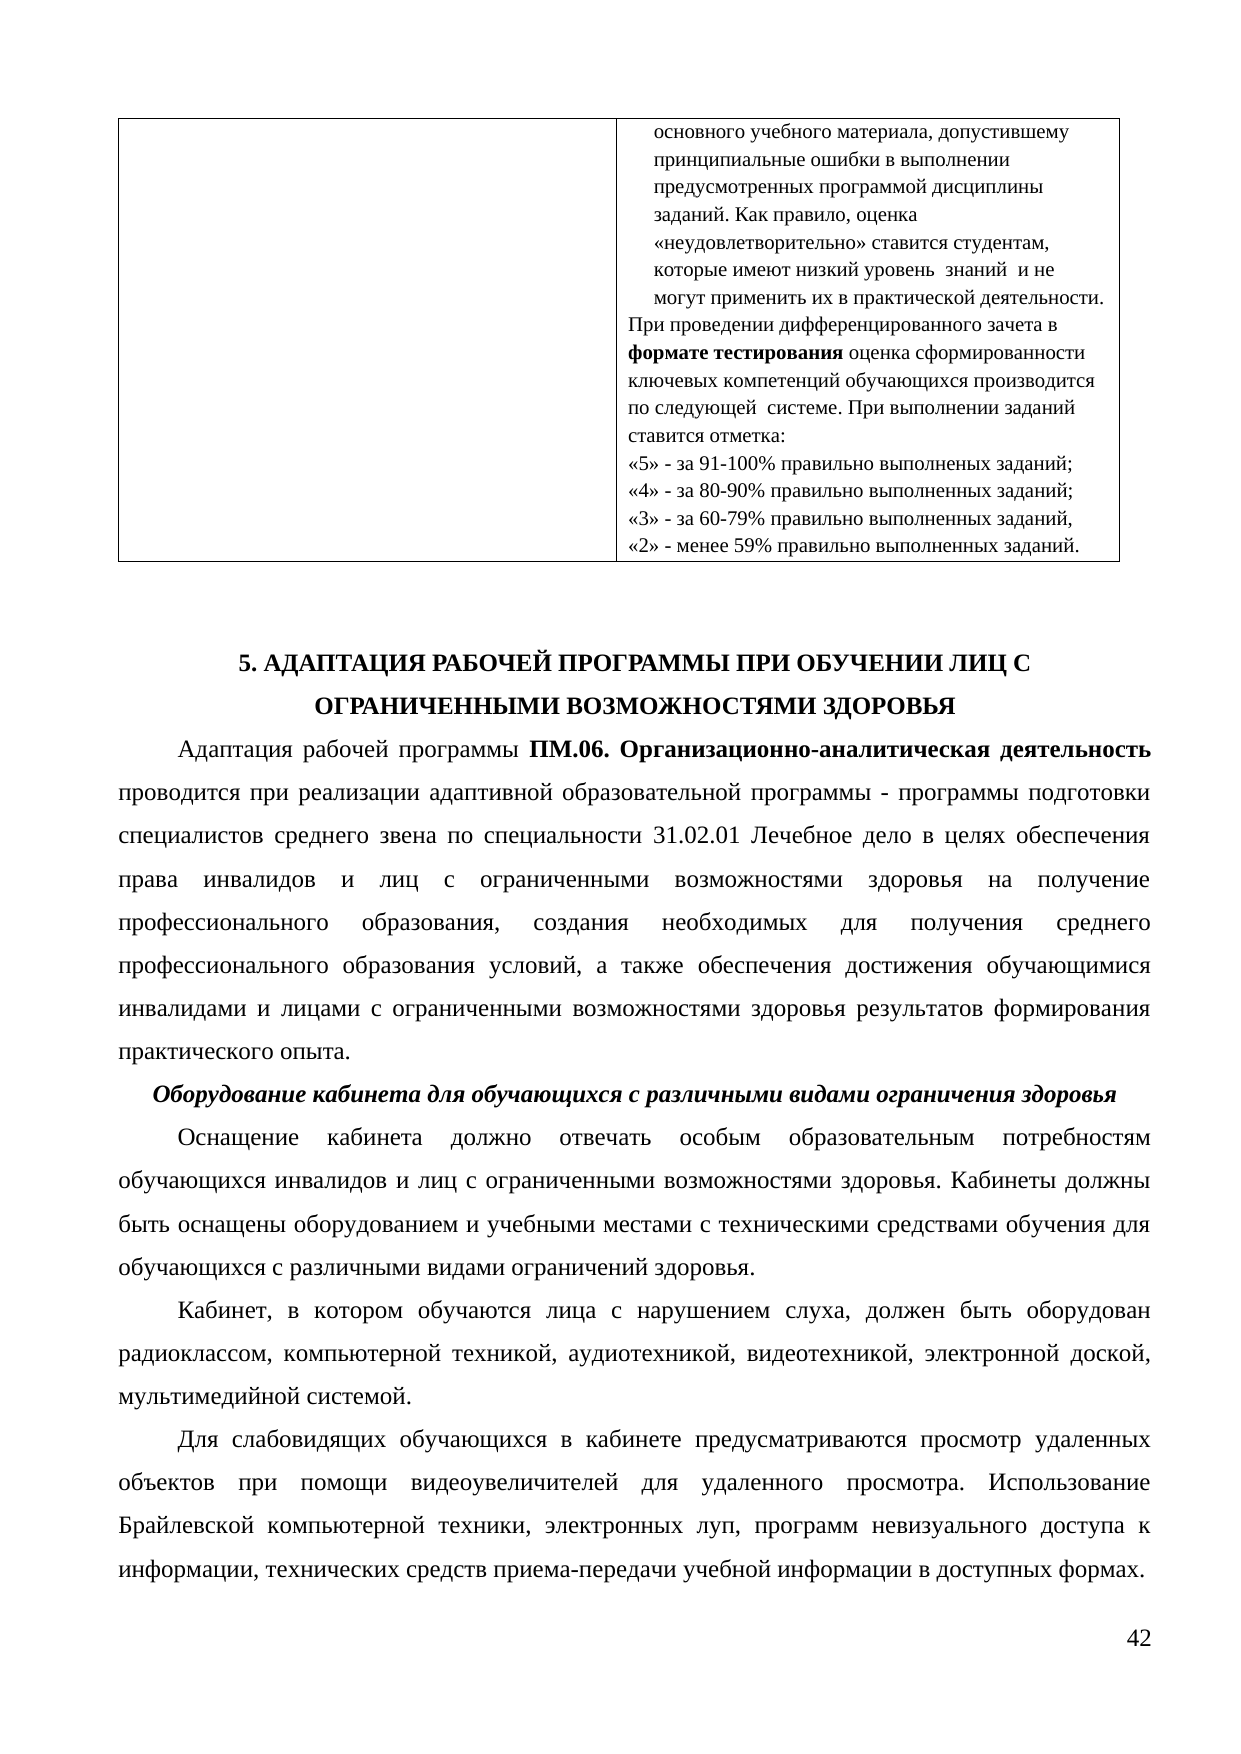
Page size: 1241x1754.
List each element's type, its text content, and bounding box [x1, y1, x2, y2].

text Кабинет, в котором обучаются лица с нарушением слуха, должен быть оборудован радиоклассом, компьютерной техникой, аудиотехникой, видеотехникой, электронной доской, мультимедийной системой. [118, 1295, 1152, 1410]
text Для слабовидящих обучающихся в кабинете предусматриваются просмотр удаленных объектов при помощи видеоувеличителей для удаленного просмотра. Использование Брайлевской компьютерной техники, электронных луп, программ невизуального доступа к информации, технических средств приема-передачи учебной информации в доступных формах. [118, 1424, 1152, 1582]
text Оснащение кабинета должно отвечать особым образовательным потребностям обучающихся инвалидов и лиц с ограниченными возможностями здоровья. Кабинеты должны быть оснащены оборудованием и учебными местами с техническими средствами обучения для обучающихся с различными видами ограничений здоровья. [118, 1122, 1152, 1281]
text Адаптация рабочей программы ПМ.06. Организационно-аналитическая деятельность проводится при реализации адаптивной образовательной программы - программы подготовки специалистов среднего звена по специальности 31.02.01 Лечебное дело в целях обеспечения права инвалидов и лиц с ограниченными возможностями здоровья на получение профессионального образования, создания необходимых для получения среднего профессионального образования условий, а также обеспечения достижения обучающимися инвалидами и лицами с ограниченными возможностями здоровья результатов формирования практического опыта. [118, 734, 1152, 1065]
table_cell Усвоенные знания основы современного менеджмента в здравоохранении; основы организации работы коллектива исполнителей; принципы делового общения в коллективе; основные нормативные и правовые документы, регулирующие профессиональную деятельность; основные численные методы решения прикладных задач; основные этапы решения задач с помощью ЭВМ; программное и аппаратное обеспечение вычислительной техники; компьютерные сети и сетевые технологии обработки информации; методы защиты информации; основные понятия автоматизированной обработки информации; базовые, системные, служебные программные продукты и пакеты прикладных программ; использование компьютерных технологий в здравоохранении; демографические проблемы Российской Федерации, региона; состояние здоровья населения Российской Федерации; значение мониторинга; медицинскую статистику; виды медицинской документации, используемые в профессиональной деятельности; принципы ведения учета и отчетности в деятельности фельдшера; функциональные обязанности фельдшера и других работников структурного подразделения; вопросы экономики, планирования, финансирования здравоохранения; основы организации лечебно-профилактической помощи населению; принципы организации оплаты труда медицинского персонала учреждений здравоохранения; основные вопросы ценообразования, налогообложения и инвестиционной политики в здравоохранении; основные вопросы финансирования здравоохранения, страховой медицины; принципы организации медицинского страхования. Освоенные умения организовывать рабочее место; рационально организовать деятельность персонала и соблюдать психологические и этические аспекты работы в команде; анализировать эффективность своей деятельности; внедрять новые формы работы; использовать нормативно-правовую документацию, регламентирующую профессиональную деятельность; вести утвержденную медицинскую документацию, в том числе с использованием информационных технологий; пользоваться прикладным программным обеспечением в сфере профессиональной деятельности; применять информационные технологии в профессиональной деятельности (АРМ – автоматизированное рабочее место); применять методы медицинской статистики, анализировать показатели здоровья населения и деятельности учреждений здравоохранения; участвовать в защите прав субъектов лечебного процесса. [119, 119, 616, 561]
table_cell основного учебного материала, допустившему принципиальные ошибки в выполнении предусмотренных программой дисциплины заданий. Как правило, оценка «неудовлетворительно» ставится студентам, которые имеют низкий уровень знаний и не могут применить их в практической деятельности. При проведении дифференцированного зачета в формате тестирования оценка сформированности ключевых компетенций обучающихся производится по следующей системе. При выполнении заданий ставится отметка: «5» - за 91-100% правильно выполненых заданий; «4» - за 80-90% правильно выполненных заданий; «3» - за 60-79% правильно выполненных заданий, «2» - менее 59% правильно выполненных заданий. [617, 119, 1119, 561]
subtitle 5. АДАПТАЦИЯ РАБОЧЕЙ ПРОГРАММЫ ПРИ ОБУЧЕНИИ ЛИЦ С ОГРАНИЧЕННЫМИ ВОЗМОЖНОСТЯМИ ЗДОРОВЬЯ [118, 648, 1152, 720]
text Оборудование кабинета для обучающихся с различными видами ограничения здоровья [118, 1079, 1152, 1108]
